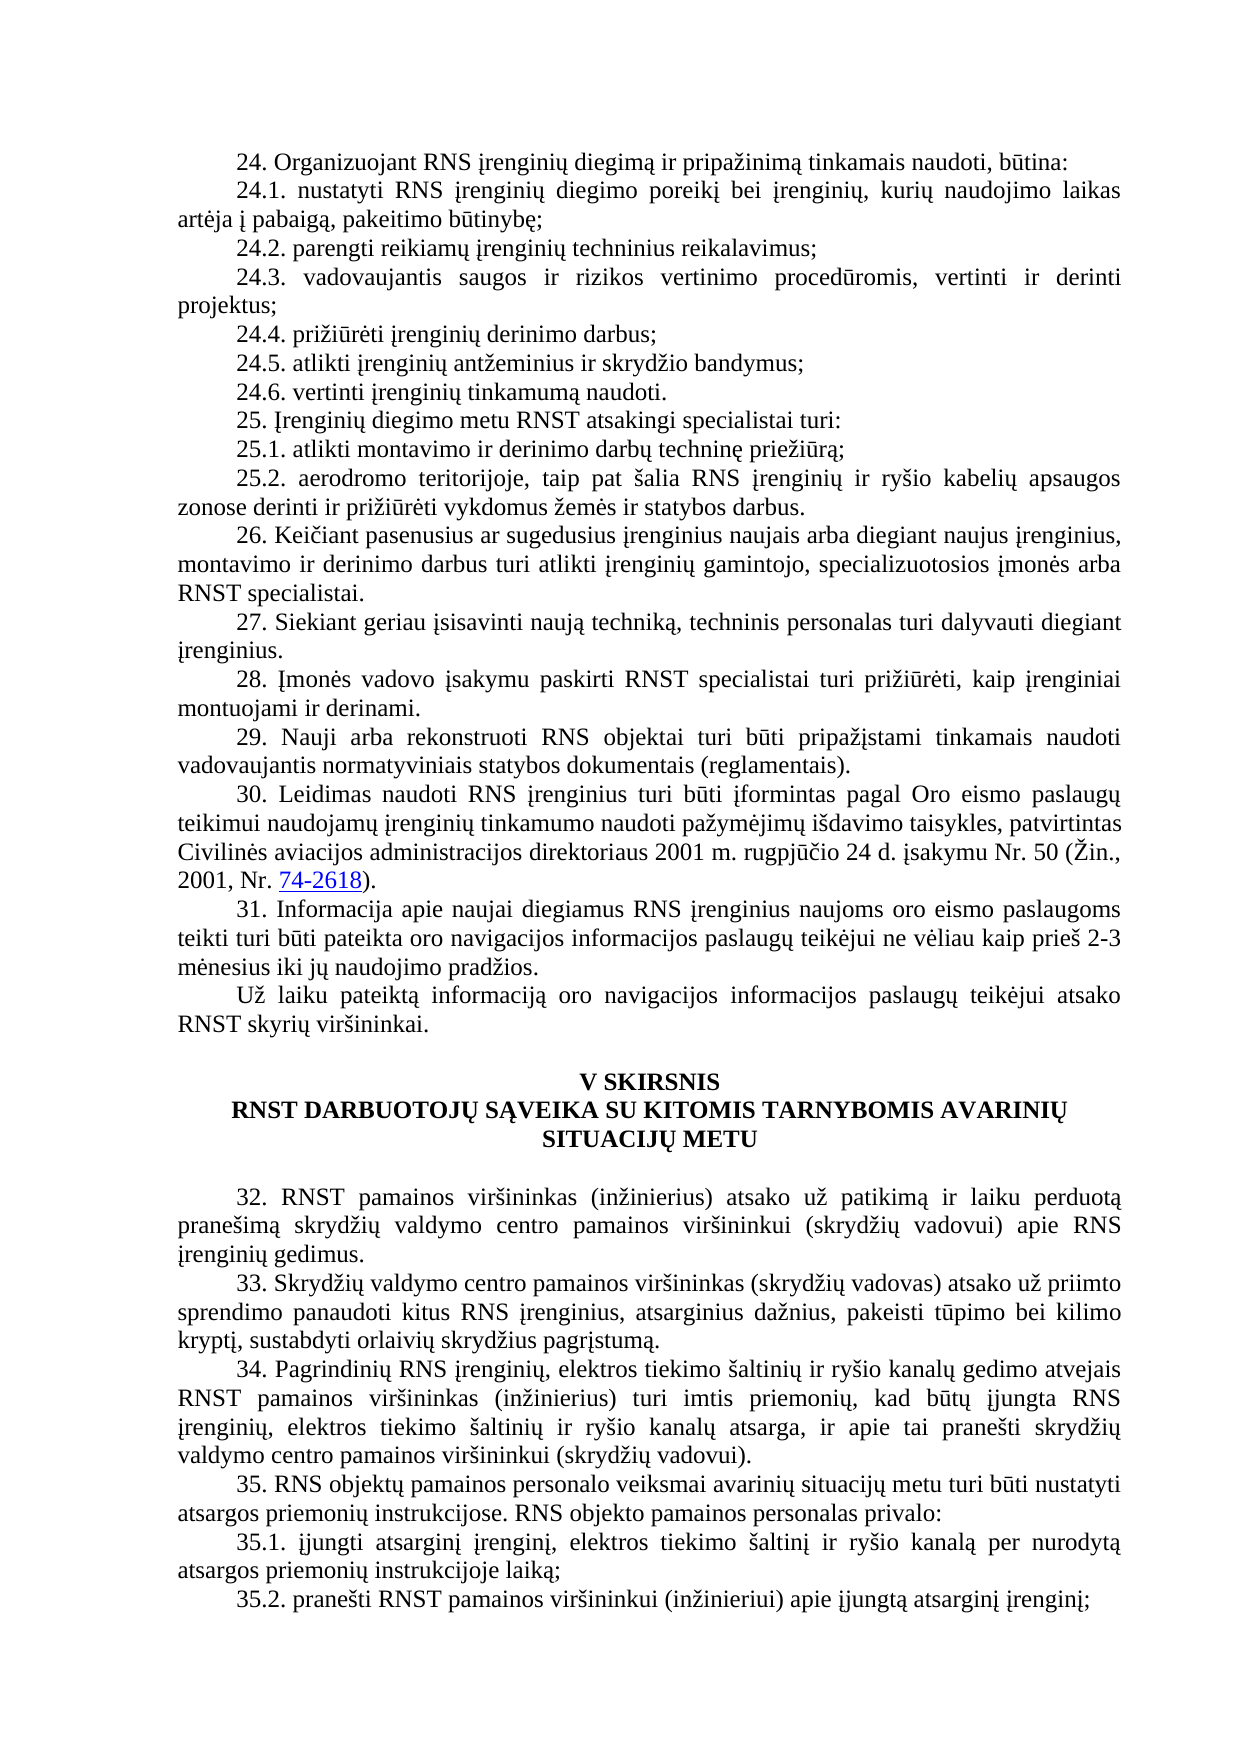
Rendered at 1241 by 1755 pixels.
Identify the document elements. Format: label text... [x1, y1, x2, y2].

text RNST DARBUOTOJŲ SĄVEIKA SU KITOMIS TARNYBOMIS AVARINIŲ SITUACIJŲ METU [177, 1096, 1122, 1153]
text 24.3. vadovaujantis saugos ir rizikos vertinimo procedūromis, vertinti ir derinti projektus; [177, 262, 1122, 319]
text 25.1. atlikti montavimo ir derinimo darbų techninę priežiūrą; [177, 434, 1122, 463]
text 34. Pagrindinių RNS įrenginių, elektros tiekimo šaltinių ir ryšio kanalų gedimo atvejais RNST pamainos viršininkas (inžinierius) turi imtis priemonių, kad būtų įjungta RNS įrenginių, elektros tiekimo šaltinių ir ryšio kanalų atsarga, ir apie tai pranešti skrydžių valdymo centro pamainos viršininkui (skrydžių vadovui). [177, 1354, 1122, 1469]
text 24.5. atlikti įrenginių antžeminius ir skrydžio bandymus; [177, 348, 1122, 377]
text 30. Leidimas naudoti RNS įrenginius turi būti įformintas pagal Oro eismo paslaugų teikimui naudojamų įrenginių tinkamumo naudoti pažymėjimų išdavimo taisykles, patvirtintas Civilinės aviacijos administracijos direktoriaus 2001 m. rugpjūčio 24 d. įsakymu Nr. 50 (Žin., 2001, Nr. 74-2618). [177, 779, 1122, 894]
text 35. RNS objektų pamainos personalo veiksmai avarinių situacijų metu turi būti nustatyti atsargos priemonių instrukcijose. RNS objekto pamainos personalas privalo: [177, 1469, 1122, 1527]
text 26. Keičiant pasenusius ar sugedusius įrenginius naujais arba diegiant naujus įrenginius, montavimo ir derinimo darbus turi atlikti įrenginių gamintojo, specializuotosios įmonės arba RNST specialistai. [177, 521, 1122, 607]
text 33. Skrydžių valdymo centro pamainos viršininkas (skrydžių vadovas) atsako už priimto sprendimo panaudoti kitus RNS įrenginius, atsarginius dažnius, pakeisti tūpimo bei kilimo kryptį, sustabdyti orlaivių skrydžius pagrįstumą. [177, 1268, 1122, 1354]
text 31. Informacija apie naujai diegiamus RNS įrenginius naujoms oro eismo paslaugoms teikti turi būti pateikta oro navigacijos informacijos paslaugų teikėjui ne vėliau kaip prieš 2-3 mėnesius iki jų naudojimo pradžios. [177, 894, 1122, 981]
text 24.6. vertinti įrenginių tinkamumą naudoti. [177, 377, 1122, 406]
text 32. RNST pamainos viršininkas (inžinierius) atsako už patikimą ir laiku perduotą pranešimą skrydžių valdymo centro pamainos viršininkui (skrydžių vadovui) apie RNS įrenginių gedimus. [177, 1182, 1122, 1268]
text 24.4. prižiūrėti įrenginių derinimo darbus; [177, 319, 1122, 348]
text 27. Siekiant geriau įsisavinti naują techniką, techninis personalas turi dalyvauti diegiant įrenginius. [177, 607, 1122, 664]
text 28. Įmonės vadovo įsakymu paskirti RNST specialistai turi prižiūrėti, kaip įrenginiai montuojami ir derinami. [177, 664, 1122, 722]
text 24. Organizuojant RNS įrenginių diegimą ir pripažinimą tinkamais naudoti, būtina: [177, 147, 1122, 176]
text 24.1. nustatyti RNS įrenginių diegimo poreikį bei įrenginių, kurių naudojimo laikas artėja į pabaigą, pakeitimo būtinybę; [177, 176, 1122, 233]
text 25.2. aerodromo teritorijoje, taip pat šalia RNS įrenginių ir ryšio kabelių apsaugos zonose derinti ir prižiūrėti vykdomus žemės ir statybos darbus. [177, 463, 1122, 521]
text 25. Įrenginių diegimo metu RNST atsakingi specialistai turi: [177, 406, 1122, 434]
text Už laiku pateiktą informaciją oro navigacijos informacijos paslaugų teikėjui atsako RNST skyrių viršininkai. [177, 981, 1122, 1038]
text 35.2. pranešti RNST pamainos viršininkui (inžinieriui) apie įjungtą atsarginį įrenginį; [177, 1584, 1122, 1613]
text 29. Nauji arba rekonstruoti RNS objektai turi būti pripažįstami tinkamais naudoti vadovaujantis normatyviniais statybos dokumentais (reglamentais). [177, 722, 1122, 779]
text 35.1. įjungti atsarginį įrenginį, elektros tiekimo šaltinį ir ryšio kanalą per nurodytą atsargos priemonių instrukcijoje laiką; [177, 1527, 1122, 1584]
text 24.2. parengti reikiamų įrenginių techninius reikalavimus; [177, 233, 1122, 262]
text V SKIRSNIS [177, 1067, 1122, 1096]
